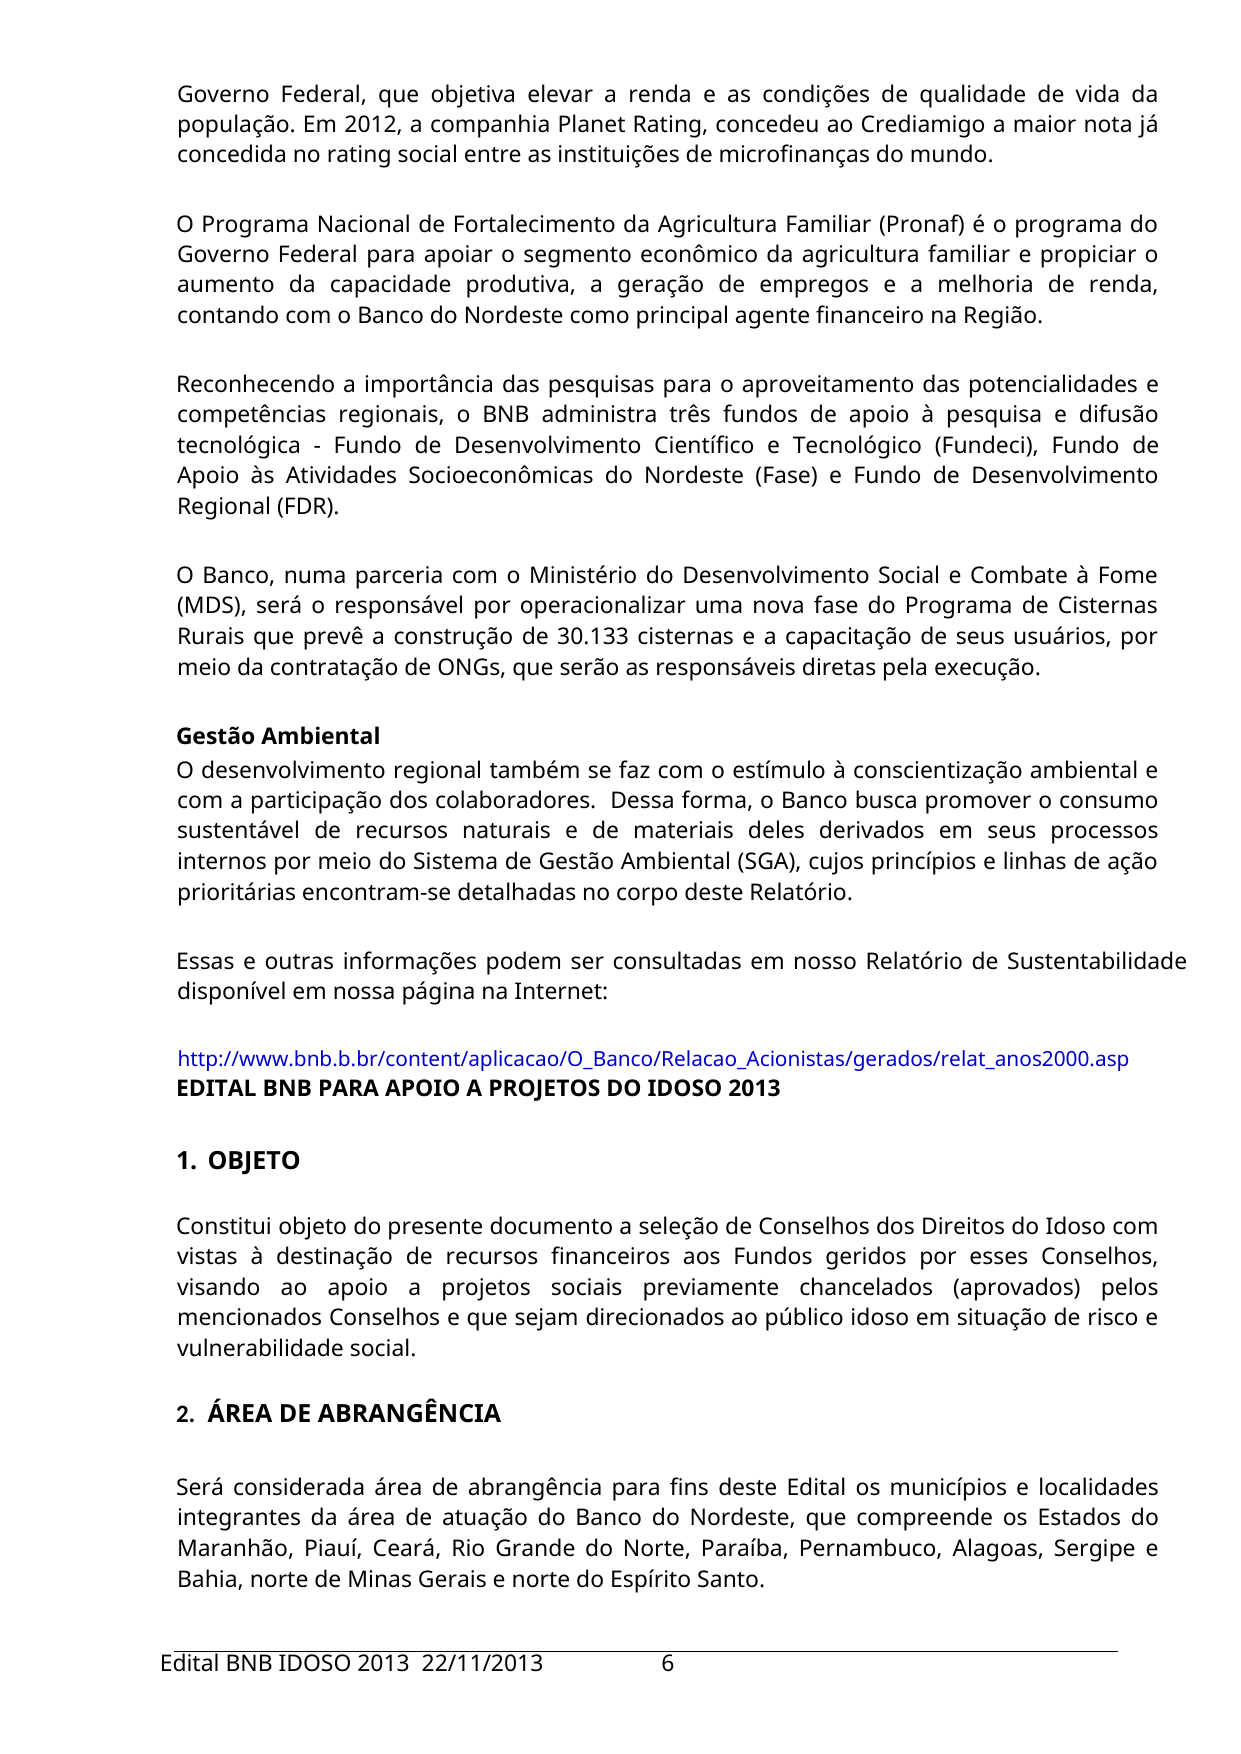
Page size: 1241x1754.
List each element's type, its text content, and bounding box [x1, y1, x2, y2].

list OBJETO [176, 1143, 1190, 1177]
list ÁREA DE ABRANGÊNCIA [176, 1396, 1190, 1430]
text Gestão Ambiental [176, 720, 1190, 751]
text Governo Federal, que objetiva elevar a renda e as condições de qualidade de vida da população. Em 2012, a companhia Planet Rating, concedeu ao Crediamigo a maior nota já concedida no rating social entre as instituições de microfinanças do mundo. [176, 78, 1160, 169]
text Reconhecendo a importância das pesquisas para o aproveitamento das potencialidades e competências regionais, o BNB administra três fundos de apoio à pesquisa e difusão tecnológica - Fundo de Desenvolvimento Científico e Tecnológico (Fundeci), Fundo de Apoio às Atividades Socioeconômicas do Nordeste (Fase) e Fundo de Desenvolvimento Regional (FDR). [176, 368, 1160, 521]
text O desenvolvimento regional também se faz com o estímulo à conscientização ambiental e com a participação dos colaboradores. Dessa forma, o Banco busca promover o consumo sustentável de recursos naturais e de materiais deles derivados em seus processos internos por meio do Sistema de Gestão Ambiental (SGA), cujos princípios e linhas de ação prioritárias encontram-se detalhadas no corpo deste Relatório. [176, 754, 1160, 907]
text Será considerada área de abrangência para fins deste Edital os municípios e localidades integrantes da área de atuação do Banco do Nordeste, que compreende os Estados do Maranhão, Piauí, Ceará, Rio Grande do Norte, Paraíba, Pernambuco, Alagoas, Sergipe e Bahia, norte de Minas Gerais e norte do Espírito Santo. [176, 1471, 1160, 1594]
text Constitui objeto do presente documento a seleção de Conselhos dos Direitos do Idoso com vistas à destinação de recursos financeiros aos Fundos geridos por esses Conselhos, visando ao apoio a projetos sociais previamente chancelados (aprovados) pelos mencionados Conselhos e que sejam direcionados ao público idoso em situação de risco e vulnerabilidade social. [176, 1210, 1160, 1363]
text O Banco, numa parceria com o Ministério do Desenvolvimento Social e Combate à Fome (MDS), será o responsável por operacionalizar uma nova fase do Programa de Cisternas Rurais que prevê a construção de 30.133 cisternas e a capacitação de seus usuários, por meio da contratação de ONGs, que serão as responsáveis diretas pela execução. [176, 559, 1160, 682]
text EDITAL BNB PARA APOIO A PROJETOS DO IDOSO 2013 [176, 1072, 1190, 1103]
text O Programa Nacional de Fortalecimento da Agricultura Familiar (Pronaf) é o programa do Governo Federal para apoiar o segmento econômico da agricultura familiar e propiciar o aumento da capacidade produtiva, a geração de empregos e a melhoria de renda, contando com o Banco do Nordeste como principal agente financeiro na Região. [176, 207, 1160, 330]
text http://www.bnb.b.br/content/aplicacao/O_Banco/Relacao_Acionistas/gerados/relat_anos2000.asp [177, 1044, 1188, 1072]
text Essas e outras informações podem ser consultadas em nosso Relatório de Sustentabilidade disponível em nossa página na Internet: [176, 945, 1188, 1006]
